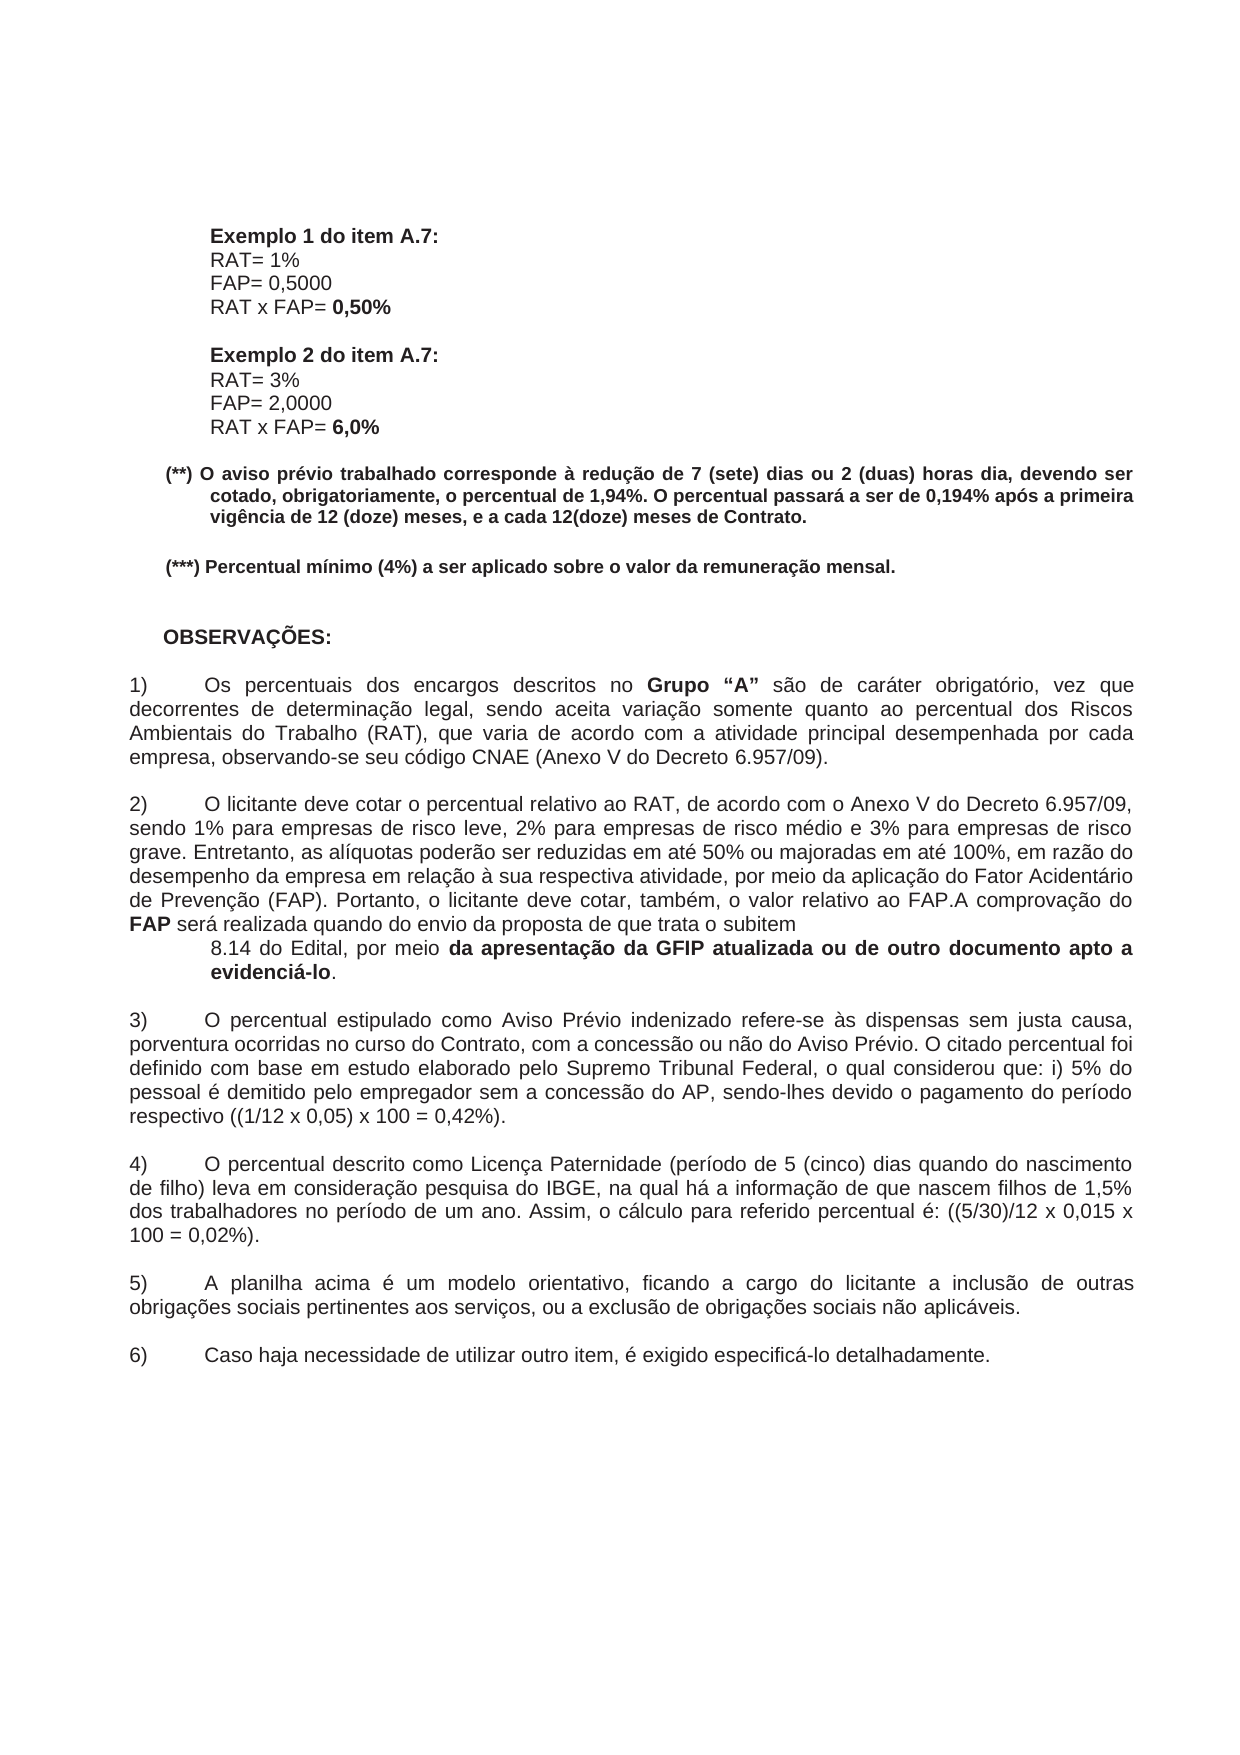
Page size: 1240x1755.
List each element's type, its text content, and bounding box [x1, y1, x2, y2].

list Caso haja necessidade de utilizar outro item, é exigido especificá-lo detalhadamente. [129, 1343, 1134, 1367]
subtitle Exemplo 1 do item A.7: [210, 223, 1171, 247]
subtitle Exemplo 2 do item A.7: [210, 343, 1171, 367]
list O percentual descrito como Licença Paternidade (período de 5 (cinco) dias quando do nascimento de filho) leva em consideração pesquisa do IBGE, na qual há a informação de que nascem filhos de 1,5% dos trabalhadores no período de um ano. Assim, o cálculo para referido percentual é: ((5/30)/12 x 0,015 x 100 = 0,02%). [129, 1151, 1134, 1247]
text FAP= 2,0000 [210, 391, 1171, 415]
text 8.14 do Edital, por meio da apresentação da GFIP atualizada ou de outro documento apto a evidenciá-lo. [210, 936, 1134, 984]
text FAP= 0,5000 [210, 272, 1171, 295]
text RAT= 3% [210, 367, 1171, 391]
text (***) Percentual mínimo (4%) a ser aplicado sobre o valor da remuneração mensal. [165, 556, 1171, 577]
text RAT x FAP= 0,50% [210, 295, 1171, 319]
subtitle OBSERVAÇÕES: [163, 625, 1171, 649]
text RAT= 1% [210, 248, 1171, 272]
list A planilha acima é um modelo orientativo, ficando a cargo do licitante a inclusão de outras obrigações sociais pertinentes aos serviços, ou a exclusão de obrigações sociais não aplicáveis. [129, 1271, 1134, 1319]
list O licitante deve cotar o percentual relativo ao RAT, de acordo com o Anexo V do Decreto 6.957/09, sendo 1% para empresas de risco leve, 2% para empresas de risco médio e 3% para empresas de risco grave. Entretanto, as alíquotas poderão ser reduzidas em até 50% ou majoradas em até 100%, em razão do desempenho da empresa em relação à sua respectiva atividade, por meio da aplicação do Fator Acidentário de Prevenção (FAP). Portanto, o licitante deve cotar, também, o valor relativo ao FAP.A comprovação do FAP será realizada quando do envio da proposta de que trata o subitem [129, 792, 1134, 936]
list Os percentuais dos encargos descritos no Grupo “A” são de caráter obrigatório, vez que decorrentes de determinação legal, sendo aceita variação somente quanto ao percentual dos Riscos Ambientais do Trabalho (RAT), que varia de acordo com a atividade principal desempenhada por cada empresa, observando-se seu código CNAE (Anexo V do Decreto 6.957/09). [129, 673, 1134, 769]
text RAT x FAP= 6,0% [210, 415, 1171, 439]
text (**) O aviso prévio trabalhado corresponde à redução de 7 (sete) dias ou 2 (duas) horas dia, devendo ser cotado, obrigatoriamente, o percentual de 1,94%. O percentual passará a ser de 0,194% após a primeira vigência de 12 (doze) meses, e a cada 12(doze) meses de Contrato. [165, 463, 1134, 528]
list O percentual estipulado como Aviso Prévio indenizado refere-se às dispensas sem justa causa, porventura ocorridas no curso do Contrato, com a concessão ou não do Aviso Prévio. O citado percentual foi definido com base em estudo elaborado pelo Supremo Tribunal Federal, o qual considerou que: i) 5% do pessoal é demitido pelo empregador sem a concessão do AP, sendo-lhes devido o pagamento do período respectivo ((1/12 x 0,05) x 100 = 0,42%). [129, 1008, 1134, 1127]
